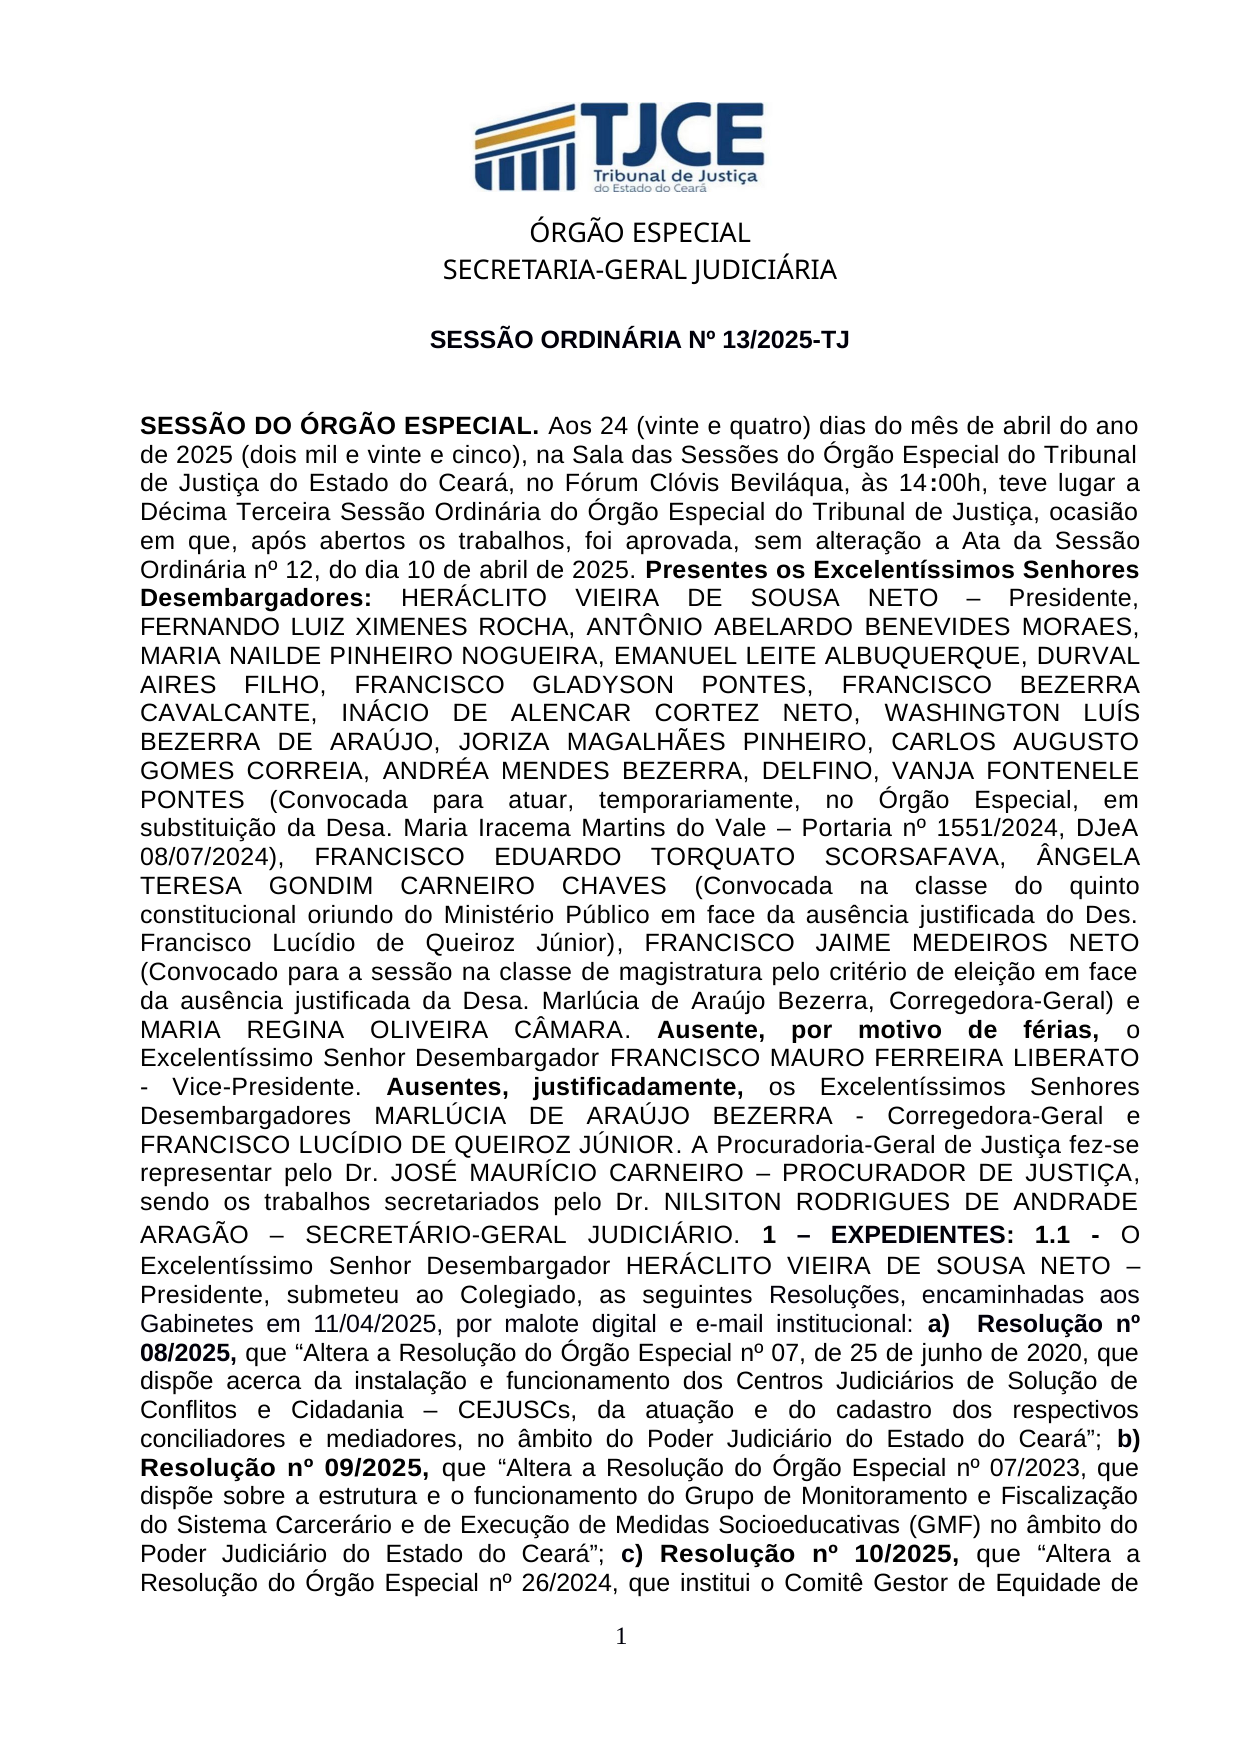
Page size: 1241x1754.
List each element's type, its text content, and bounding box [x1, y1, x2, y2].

text SESSÃO DO ÓRGÃO ESPECIAL. Aos 24 (vinte e quatro) dias do mês de abril do ano de 2025 (dois mil e vinte e cinco), na Sala das Sessões do Órgão Especial do Tribunal de Justiça do Estado do Ceará, no Fórum Clóvis Beviláqua, às 14:00h, teve lugar a Décima Terceira Sessão Ordinária do Órgão Especial do Tribunal de Justiça, ocasião em que, após abertos os trabalhos, foi aprovada, sem alteração a Ata da Sessão Ordinária nº 12, do dia 10 de abril de 2025. Presentes os Excelentíssimos Senhores Desembargadores: HERÁCLITO VIEIRA DE SOUSA NETO – Presidente, FERNANDO LUIZ XIMENES ROCHA, ANTÔNIO ABELARDO BENEVIDES MORAES, MARIA NAILDE PINHEIRO NOGUEIRA, EMANUEL LEITE ALBUQUERQUE, DURVAL AIRES FILHO, FRANCISCO GLADYSON PONTES, FRANCISCO BEZERRA CAVALCANTE, INÁCIO DE ALENCAR CORTEZ NETO, WASHINGTON LUÍS BEZERRA DE ARAÚJO, JORIZA MAGALHÃES PINHEIRO, CARLOS AUGUSTO GOMES CORREIA, ANDRÉA MENDES BEZERRA, DELFINO, VANJA FONTENELE PONTES (Convocada para atuar, temporariamente, no Órgão Especial, em substituição da Desa. Maria Iracema Martins do Vale – Portaria nº 1551/2024, DJeA 08/07/2024), FRANCISCO EDUARDO TORQUATO SCORSAFAVA, ÂNGELA TERESA GONDIM CARNEIRO CHAVES (Convocada na classe do quinto constitucional oriundo do Ministério Público em face da ausência justificada do Des. Francisco Lucídio de Queiroz Júnior), FRANCISCO JAIME MEDEIROS NETO (Convocado para a sessão na classe de magistratura pelo critério de eleição em face da ausência justificada da Desa. Marlúcia de Araújo Bezerra, Corregedora-Geral) e MARIA REGINA OLIVEIRA CÂMARA. Ausente, por motivo de férias, o Excelentíssimo Senhor Desembargador FRANCISCO MAURO FERREIRA LIBERATO - Vice-Presidente. Ausentes, justificadamente, os Excelentíssimos Senhores Desembargadores MARLÚCIA DE ARAÚJO BEZERRA - Corregedora-Geral e FRANCISCO LUCÍDIO DE QUEIROZ JÚNIOR. A Procuradoria-Geral de Justiça fez-se representar pelo Dr. JOSÉ MAURÍCIO CARNEIRO – PROCURADOR DE JUSTIÇA, sendo os trabalhos secretariados pelo Dr. NILSITON RODRIGUES DE ANDRADE ARAGÃO – SECRETÁRIO-GERAL JUDICIÁRIO. 1 – EXPEDIENTES: 1.1 - O Excelentíssimo Senhor Desembargador HERÁCLITO VIEIRA DE SOUSA NETO – Presidente, submeteu ao Colegiado, as seguintes Resoluções, encaminhadas aos Gabinetes em 11/04/2025, por malote digital e e-mail institucional: a) Resolução nº 08/2025, que “Altera a Resolução do Órgão Especial nº 07, de 25 de junho de 2020, que dispõe acerca da instalação e funcionamento dos Centros Judiciários de Solução de Conflitos e Cidadania – CEJUSCs, da atuação e do cadastro dos respectivos conciliadores e mediadores, no âmbito do Poder Judiciário do Estado do Ceará”; b) Resolução nº 09/2025, que “Altera a Resolução do Órgão Especial nº 07/2023, que dispõe sobre a estrutura e o funcionamento do Grupo de Monitoramento e Fiscalização do Sistema Carcerário e de Execução de Medidas Socioeducativas (GMF) no âmbito do Poder Judiciário do Estado do Ceará”; c) Resolução nº 10/2025, que “Altera a Resolução do Órgão Especial nº 26/2024, que institui o Comitê Gestor de Equidade de [140, 411, 1140, 1596]
picture [465, 102, 774, 192]
text ÓRGÃO ESPECIAL [140, 214, 1140, 251]
text SECRETARIA-GERAL JUDICIÁRIA [140, 251, 1140, 288]
text SESSÃO ORDINÁRIA Nº 13/2025-TJ [140, 324, 1140, 353]
